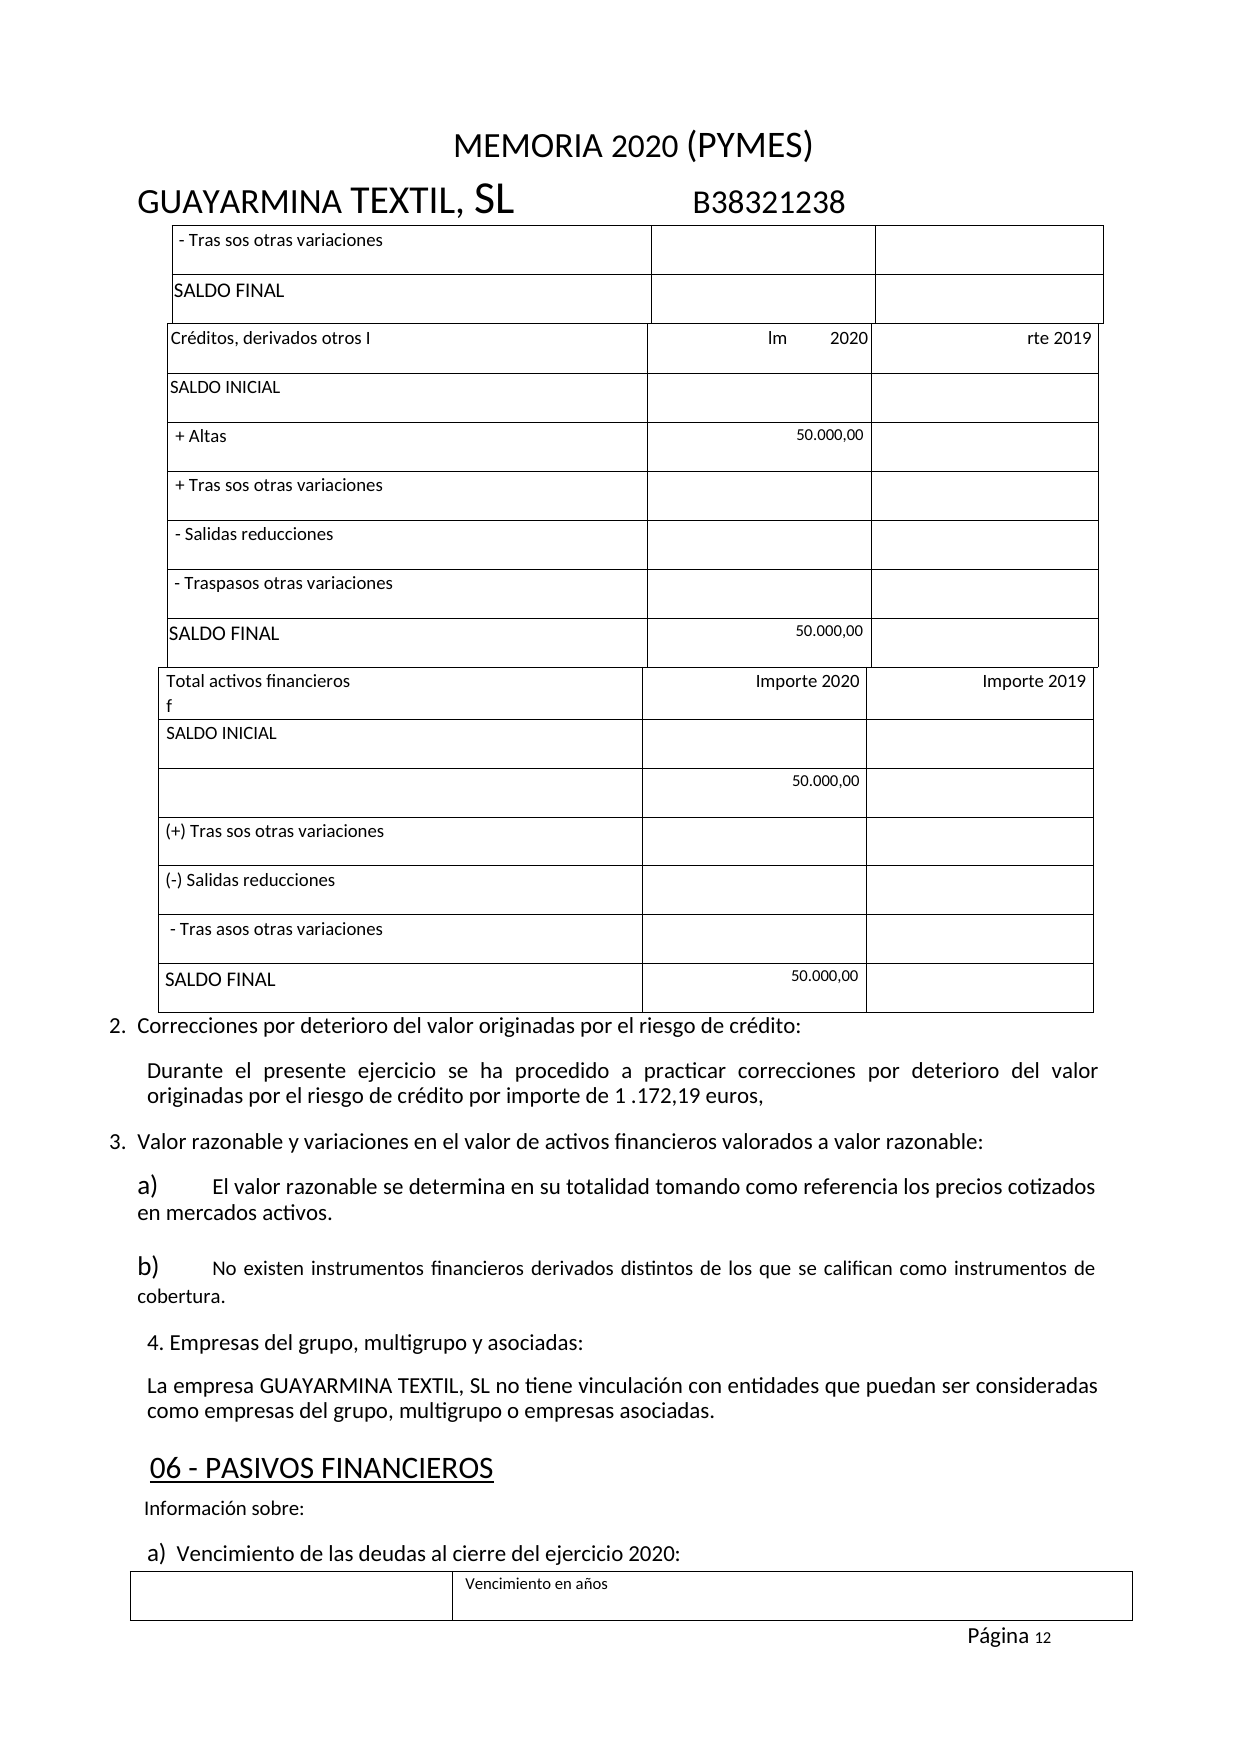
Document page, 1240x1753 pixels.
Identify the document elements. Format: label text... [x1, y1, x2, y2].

table_cell [1099, 471, 1104, 519]
table_cell [1098, 914, 1104, 963]
list No existen instrumentos financieros derivados distintos de los que se califican como instrumentos de cobertura. [137, 1249, 1097, 1309]
list Vencimiento de las deudas al cierre del ejercicio 2020: [147, 1540, 1100, 1567]
table_cell [1099, 618, 1104, 667]
table_cell [1098, 816, 1104, 865]
table_cell [1098, 865, 1104, 914]
table_cell [872, 472, 1098, 519]
table_cell Créditos, derivados otros I [168, 324, 384, 372]
table_cell [872, 324, 1013, 372]
table_cell [159, 769, 642, 816]
table_cell [1099, 520, 1104, 569]
table_cell [648, 374, 871, 421]
table_cell [1099, 421, 1104, 471]
table_cell SALDO FINAL [159, 964, 642, 1012]
table_cell SALDO INICIAL [168, 374, 647, 421]
table_cell [652, 275, 875, 323]
table_cell [872, 521, 1098, 569]
table_cell [872, 570, 1098, 618]
table_cell [872, 423, 1098, 471]
table_cell [159, 421, 167, 471]
table_cell Importe 2019 [867, 668, 1093, 718]
table_cell - Tras asos otras variaciones [159, 915, 642, 963]
table_cell (+) Tras sos otras variaciones [159, 818, 642, 865]
text La empresa GUAYARMINA TEXTIL, SL no tiene vinculación con entidades que puedan ser consideradas como empresas del grupo, multigrupo o empresas asociadas. [147, 1373, 1100, 1424]
table_header [131, 1572, 452, 1619]
table_cell + Tras sos otras variaciones [168, 472, 647, 519]
table_cell [159, 323, 167, 372]
table_cell 50.000,00 [643, 964, 866, 1012]
table_cell [1099, 324, 1104, 372]
table_cell Importe 2020 [643, 668, 866, 718]
table_cell [167, 274, 172, 323]
table_cell [1098, 719, 1104, 767]
list Valor razonable y variaciones en el valor de activos financieros valorados a valor razonable: [109, 1129, 1100, 1154]
table_cell lm 2020 [648, 324, 871, 372]
table_cell [1098, 963, 1104, 1012]
table_cell [384, 324, 647, 372]
table_cell rte 2019 [1013, 324, 1098, 372]
table_cell [159, 569, 167, 618]
table_header [919, 1572, 1019, 1619]
table_cell [648, 570, 871, 618]
table_cell [867, 915, 1093, 963]
text Información sobre: [144, 1496, 1094, 1521]
table_cell [1094, 768, 1098, 816]
table_cell [159, 274, 167, 323]
table_header [828, 1572, 919, 1619]
table_cell 50.000,00 [643, 769, 866, 816]
table_cell 50.000,00 [648, 423, 871, 471]
table_cell [643, 915, 866, 963]
table_cell [1098, 667, 1104, 718]
table_cell [648, 472, 871, 519]
table_cell SALDO FINAL [168, 619, 647, 667]
table_header Vencimiento en años [453, 1572, 736, 1619]
list El valor razonable se determina en su totalidad tomando como referencia los precios cotizados en mercados activos. [137, 1170, 1097, 1226]
table_cell [876, 226, 1103, 274]
table_cell [643, 720, 866, 767]
table_cell (-) Salidas reducciones [159, 866, 642, 914]
table_cell [159, 520, 167, 569]
table_cell [867, 720, 1093, 767]
table_cell [643, 818, 866, 865]
table_cell [1098, 768, 1104, 816]
table_cell [361, 668, 642, 718]
subtitle 06 - PASIVOS FINANCIEROS [149, 1448, 1104, 1487]
table_header [1019, 1572, 1132, 1619]
list Correcciones por deterioro del valor originadas por el riesgo de crédito: [109, 1013, 1100, 1038]
table_cell [159, 618, 167, 667]
table_cell [867, 818, 1093, 865]
table_cell - Salidas reducciones [168, 521, 647, 569]
table_cell - Traspasos otras variaciones [168, 570, 647, 618]
table_cell [867, 769, 1093, 816]
table_cell [872, 374, 1098, 421]
table_cell [652, 226, 875, 274]
table_cell Total activos financieros f [159, 668, 361, 718]
table_cell [1094, 963, 1098, 1012]
table_cell [159, 225, 167, 274]
table_cell [1094, 668, 1098, 718]
table_header [736, 1572, 828, 1619]
table_cell [648, 521, 871, 569]
table_cell SALDO FINAL [173, 275, 651, 323]
table_cell 50.000,00 [648, 619, 871, 667]
table_cell [167, 225, 172, 274]
table_cell [1094, 816, 1098, 865]
table_cell [867, 964, 1093, 1012]
table_cell [1099, 569, 1104, 618]
table_cell - Tras sos otras variaciones [173, 226, 651, 274]
table_cell [159, 373, 167, 421]
table_cell [1099, 373, 1104, 421]
table_cell [159, 471, 167, 519]
table_cell [876, 275, 1103, 323]
table_cell [643, 866, 866, 914]
table_cell [1094, 719, 1098, 767]
table_cell [872, 619, 1098, 667]
table_cell [1094, 865, 1098, 914]
table_cell [867, 866, 1093, 914]
table_cell + Altas [168, 423, 647, 471]
table_cell SALDO INICIAL [159, 720, 642, 767]
text 4. Empresas del grupo, multigrupo y asociadas: [147, 1330, 1100, 1356]
table_cell [1094, 914, 1098, 963]
text Durante el presente ejercicio se ha procedido a practicar correcciones por deterioro del valor originadas por el riesgo de crédito por importe de 1 .172,19 euros, [147, 1058, 1100, 1109]
